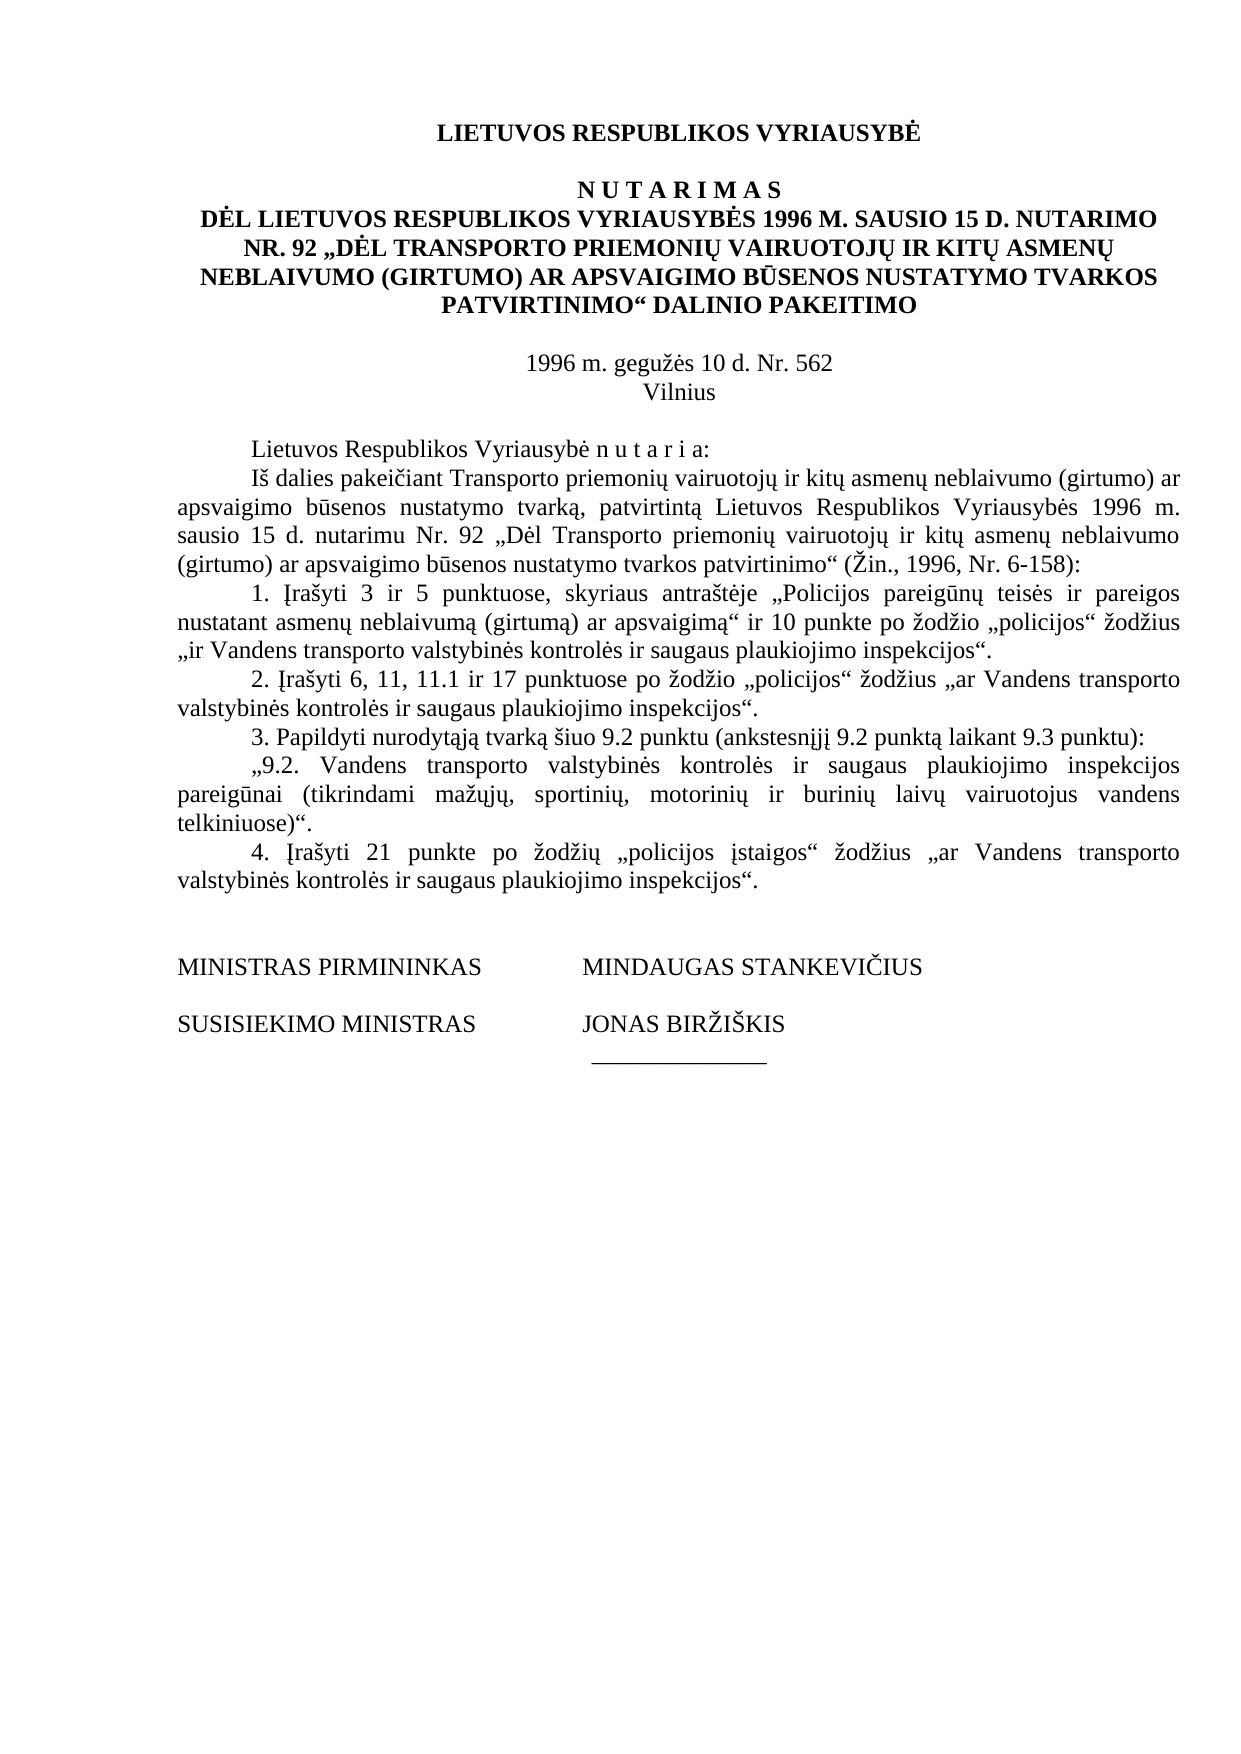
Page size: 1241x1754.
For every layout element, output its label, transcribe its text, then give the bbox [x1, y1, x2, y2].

text 4. Įrašyti 21 punkte po žodžių „policijos įstaigos“ žodžius „ar Vandens transporto valstybinės kontrolės ir saugaus plaukiojimo inspekcijos“. [177, 837, 1181, 894]
text 3. Papildyti nurodytąją tvarką šiuo 9.2 punktu (ankstesnįjį 9.2 punktą laikant 9.3 punktu): [177, 722, 1181, 751]
text N U T A R I M A S [177, 176, 1181, 204]
text SUSISIEKIMO MINISTRAS JONAS BIRŽIŠKIS [177, 1009, 1181, 1038]
text 1996 m. gegužės 10 d. Nr. 562 [177, 348, 1181, 377]
text MINISTRAS PIRMININKAS MINDAUGAS STANKEVIČIUS [177, 952, 1181, 981]
text 1. Įrašyti 3 ir 5 punktuose, skyriaus antraštėje „Policijos pareigūnų teisės ir pareigos nustatant asmenų neblaivumą (girtumą) ar apsvaigimą“ ir 10 punkte po žodžio „policijos“ žodžius „ir Vandens transporto valstybinės kontrolės ir saugaus plaukiojimo inspekcijos“. [177, 578, 1181, 664]
text ______________ [177, 1038, 1181, 1067]
text LIETUVOS RESPUBLIKOS VYRIAUSYBĖ [177, 118, 1181, 147]
text Vilnius [177, 377, 1181, 406]
text DĖL LIETUVOS RESPUBLIKOS VYRIAUSYBĖS 1996 M. SAUSIO 15 D. NUTARIMO NR. 92 „DĖL TRANSPORTO PRIEMONIŲ VAIRUOTOJŲ IR KITŲ ASMENŲ NEBLAIVUMO (GIRTUMO) AR APSVAIGIMO BŪSENOS NUSTATYMO TVARKOS PATVIRTINIMO“ DALINIO PAKEITIMO [177, 204, 1181, 319]
text Iš dalies pakeičiant Transporto priemonių vairuotojų ir kitų asmenų neblaivumo (girtumo) ar apsvaigimo būsenos nustatymo tvarką, patvirtintą Lietuvos Respublikos Vyriausybės 1996 m. sausio 15 d. nutarimu Nr. 92 „Dėl Transporto priemonių vairuotojų ir kitų asmenų neblaivumo (girtumo) ar apsvaigimo būsenos nustatymo tvarkos patvirtinimo“ (Žin., 1996, Nr. 6-158): [177, 463, 1181, 578]
text 2. Įrašyti 6, 11, 11.1 ir 17 punktuose po žodžio „policijos“ žodžius „ar Vandens transporto valstybinės kontrolės ir saugaus plaukiojimo inspekcijos“. [177, 664, 1181, 722]
text „9.2. Vandens transporto valstybinės kontrolės ir saugaus plaukiojimo inspekcijos pareigūnai (tikrindami mažųjų, sportinių, motorinių ir burinių laivų vairuotojus vandens telkiniuose)“. [177, 751, 1181, 837]
text Lietuvos Respublikos Vyriausybė nutaria: [177, 434, 1181, 463]
